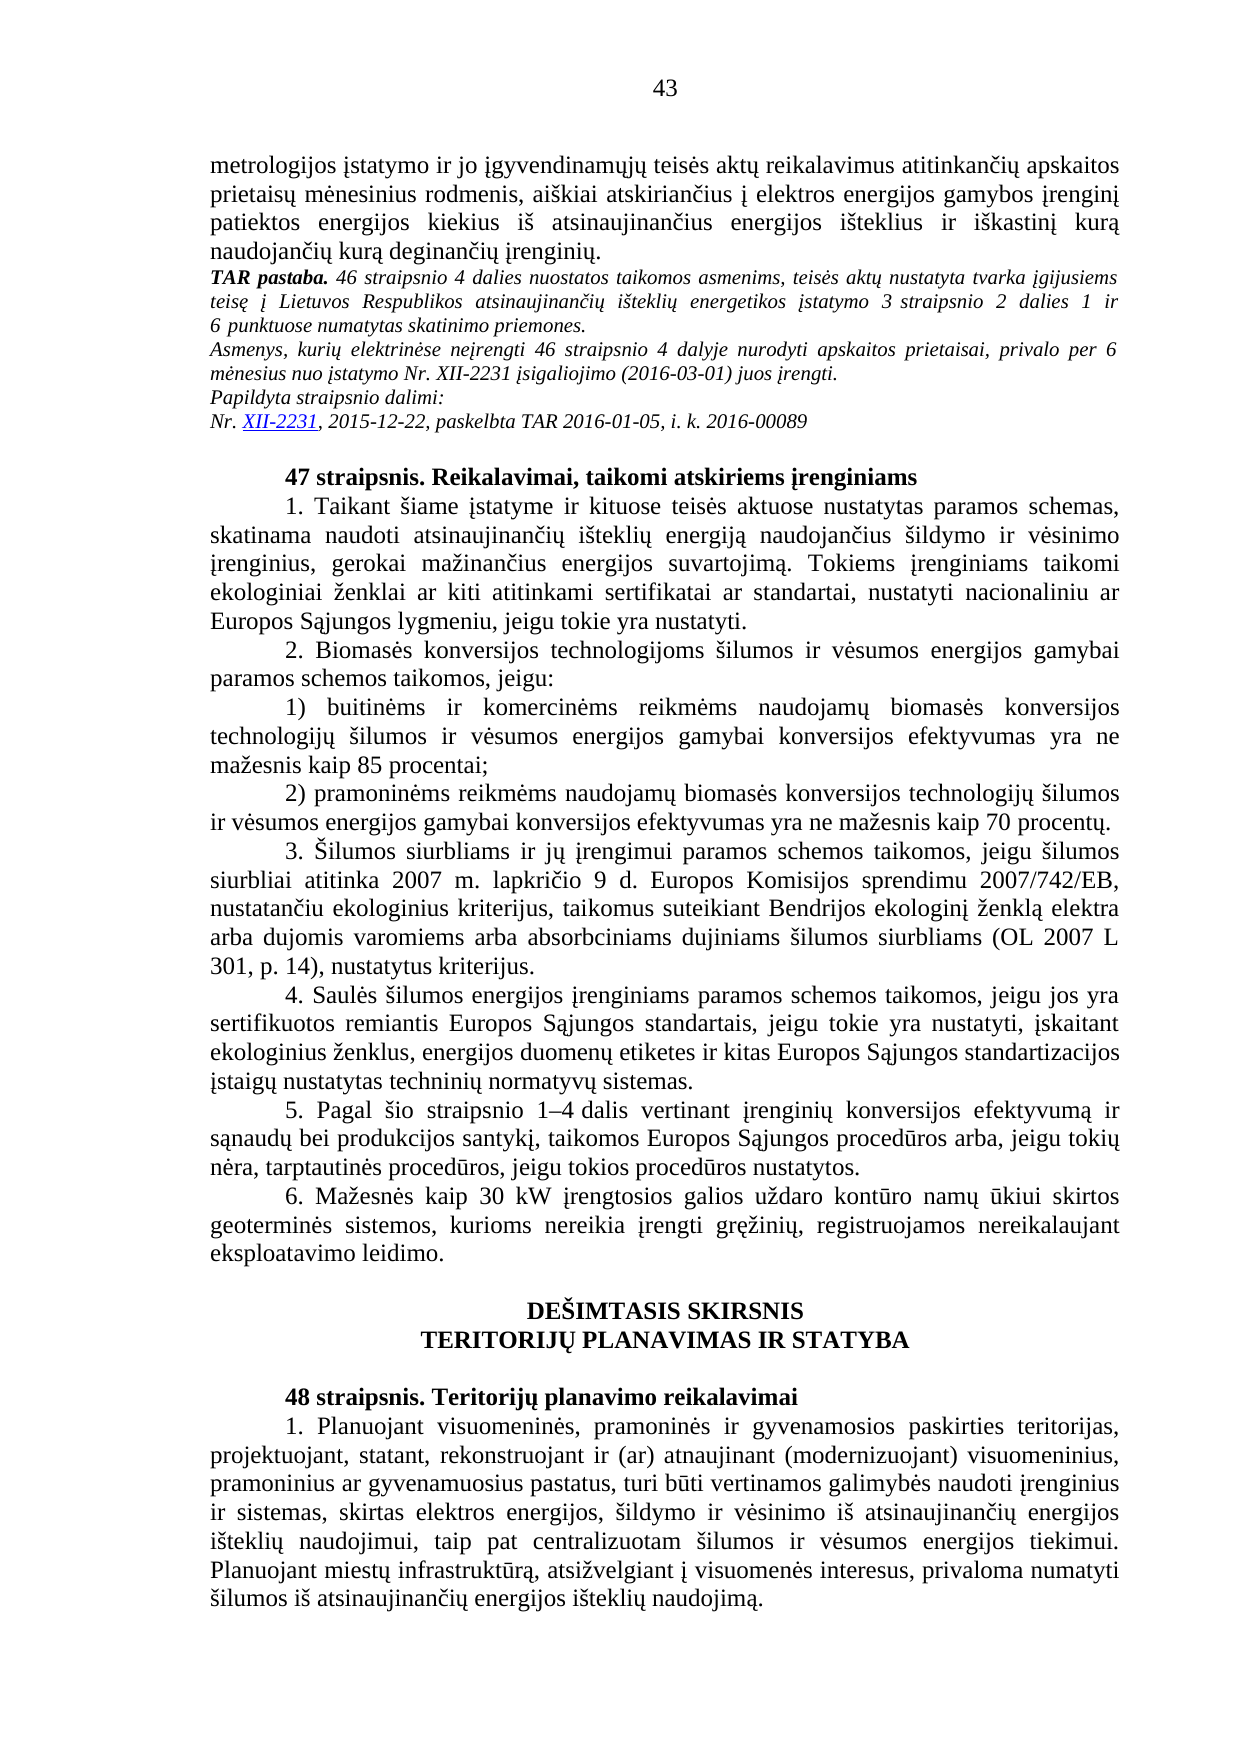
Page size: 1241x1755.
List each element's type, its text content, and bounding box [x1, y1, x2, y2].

text 2. Biomasės konversijos technologijoms šilumos ir vėsumos energijos gamybai paramos schemos taikomos, jeigu: [210, 635, 1120, 692]
text 2) pramoninėms reikmėms naudojamų biomasės konversijos technologijų šilumos ir vėsumos energijos gamybai konversijos efektyvumas yra ne mažesnis kaip 70 procentų. [210, 778, 1120, 836]
text 47 straipsnis. Reikalavimai, taikomi atskiriems įrenginiams [210, 462, 1120, 491]
text DEŠIMTASIS SKIRSNIS [210, 1296, 1120, 1325]
text metrologijos įstatymo ir jo įgyvendinamųjų teisės aktų reikalavimus atitinkančių apskaitos prietaisų mėnesinius rodmenis, aiškiai atskiriančius į elektros energijos gamybos įrenginį patiektos energijos kiekius iš atsinaujinančius energijos išteklius ir iškastinį kurą naudojančių kurą deginančių įrenginių. [210, 150, 1120, 265]
text Asmenys, kurių elektrinėse neįrengti 46 straipsnio 4 dalyje nurodyti apskaitos prietaisai, privalo per 6 mėnesius nuo įstatymo Nr. XII-2231 įsigaliojimo (2016-03-01) juos įrengti. [210, 337, 1120, 385]
text 48 straipsnis. Teritorijų planavimo reikalavimai [210, 1382, 1120, 1411]
text Papildyta straipsnio dalimi: [210, 385, 1120, 409]
text TAR pastaba. 46 straipsnio 4 dalies nuostatos taikomos asmenims, teisės aktų nustatyta tvarka įgijusiems teisę į Lietuvos Respublikos atsinaujinančių išteklių energetikos įstatymo 3 straipsnio 2 dalies 1 ir 6 punktuose numatytas skatinimo priemones. [210, 265, 1120, 337]
text 3. Šilumos siurbliams ir jų įrengimui paramos schemos taikomos, jeigu šilumos siurbliai atitinka 2007 m. lapkričio 9 d. Europos Komisijos sprendimu 2007/742/EB, nustatančiu ekologinius kriterijus, taikomus suteikiant Bendrijos ekologinį ženklą elektra arba dujomis varomiems arba absorbciniams dujiniams šilumos siurbliams (OL 2007 L 301, p. 14), nustatytus kriterijus. [210, 836, 1120, 980]
text TERITORIJŲ PLANAVIMAS IR STATYBA [210, 1325, 1120, 1353]
text 4. Saulės šilumos energijos įrenginiams paramos schemos taikomos, jeigu jos yra sertifikuotos remiantis Europos Sąjungos standartais, jeigu tokie yra nustatyti, įskaitant ekologinius ženklus, energijos duomenų etiketes ir kitas Europos Sąjungos standartizacijos įstaigų nustatytas techninių normatyvų sistemas. [210, 980, 1120, 1095]
text 1. Planuojant visuomeninės, pramoninės ir gyvenamosios paskirties teritorijas, projektuojant, statant, rekonstruojant ir (ar) atnaujinant (modernizuojant) visuomeninius, pramoninius ar gyvenamuosius pastatus, turi būti vertinamos galimybės naudoti įrenginius ir sistemas, skirtas elektros energijos, šildymo ir vėsinimo iš atsinaujinančių energijos išteklių naudojimui, taip pat centralizuotam šilumos ir vėsumos energijos tiekimui. Planuojant miestų infrastruktūrą, atsižvelgiant į visuomenės interesus, privaloma numatyti šilumos iš atsinaujinančių energijos išteklių naudojimą. [210, 1411, 1120, 1612]
text 6. Mažesnės kaip 30 kW įrengtosios galios uždaro kontūro namų ūkiui skirtos geoterminės sistemos, kurioms nereikia įrengti gręžinių, registruojamos nereikalaujant eksploatavimo leidimo. [210, 1181, 1120, 1267]
text 1) buitinėms ir komercinėms reikmėms naudojamų biomasės konversijos technologijų šilumos ir vėsumos energijos gamybai konversijos efektyvumas yra ne mažesnis kaip 85 procentai; [210, 692, 1120, 778]
text 1. Taikant šiame įstatyme ir kituose teisės aktuose nustatytas paramos schemas, skatinama naudoti atsinaujinančių išteklių energiją naudojančius šildymo ir vėsinimo įrenginius, gerokai mažinančius energijos suvartojimą. Tokiems įrenginiams taikomi ekologiniai ženklai ar kiti atitinkami sertifikatai ar standartai, nustatyti nacionaliniu ar Europos Sąjungos lygmeniu, jeigu tokie yra nustatyti. [210, 491, 1120, 635]
text 5. Pagal šio straipsnio 1–4 dalis vertinant įrenginių konversijos efektyvumą ir sąnaudų bei produkcijos santykį, taikomos Europos Sąjungos procedūros arba, jeigu tokių nėra, tarptautinės procedūros, jeigu tokios procedūros nustatytos. [210, 1095, 1120, 1181]
text Nr. XII-2231, 2015-12-22, paskelbta TAR 2016-01-05, i. k. 2016-00089 [210, 409, 1120, 433]
